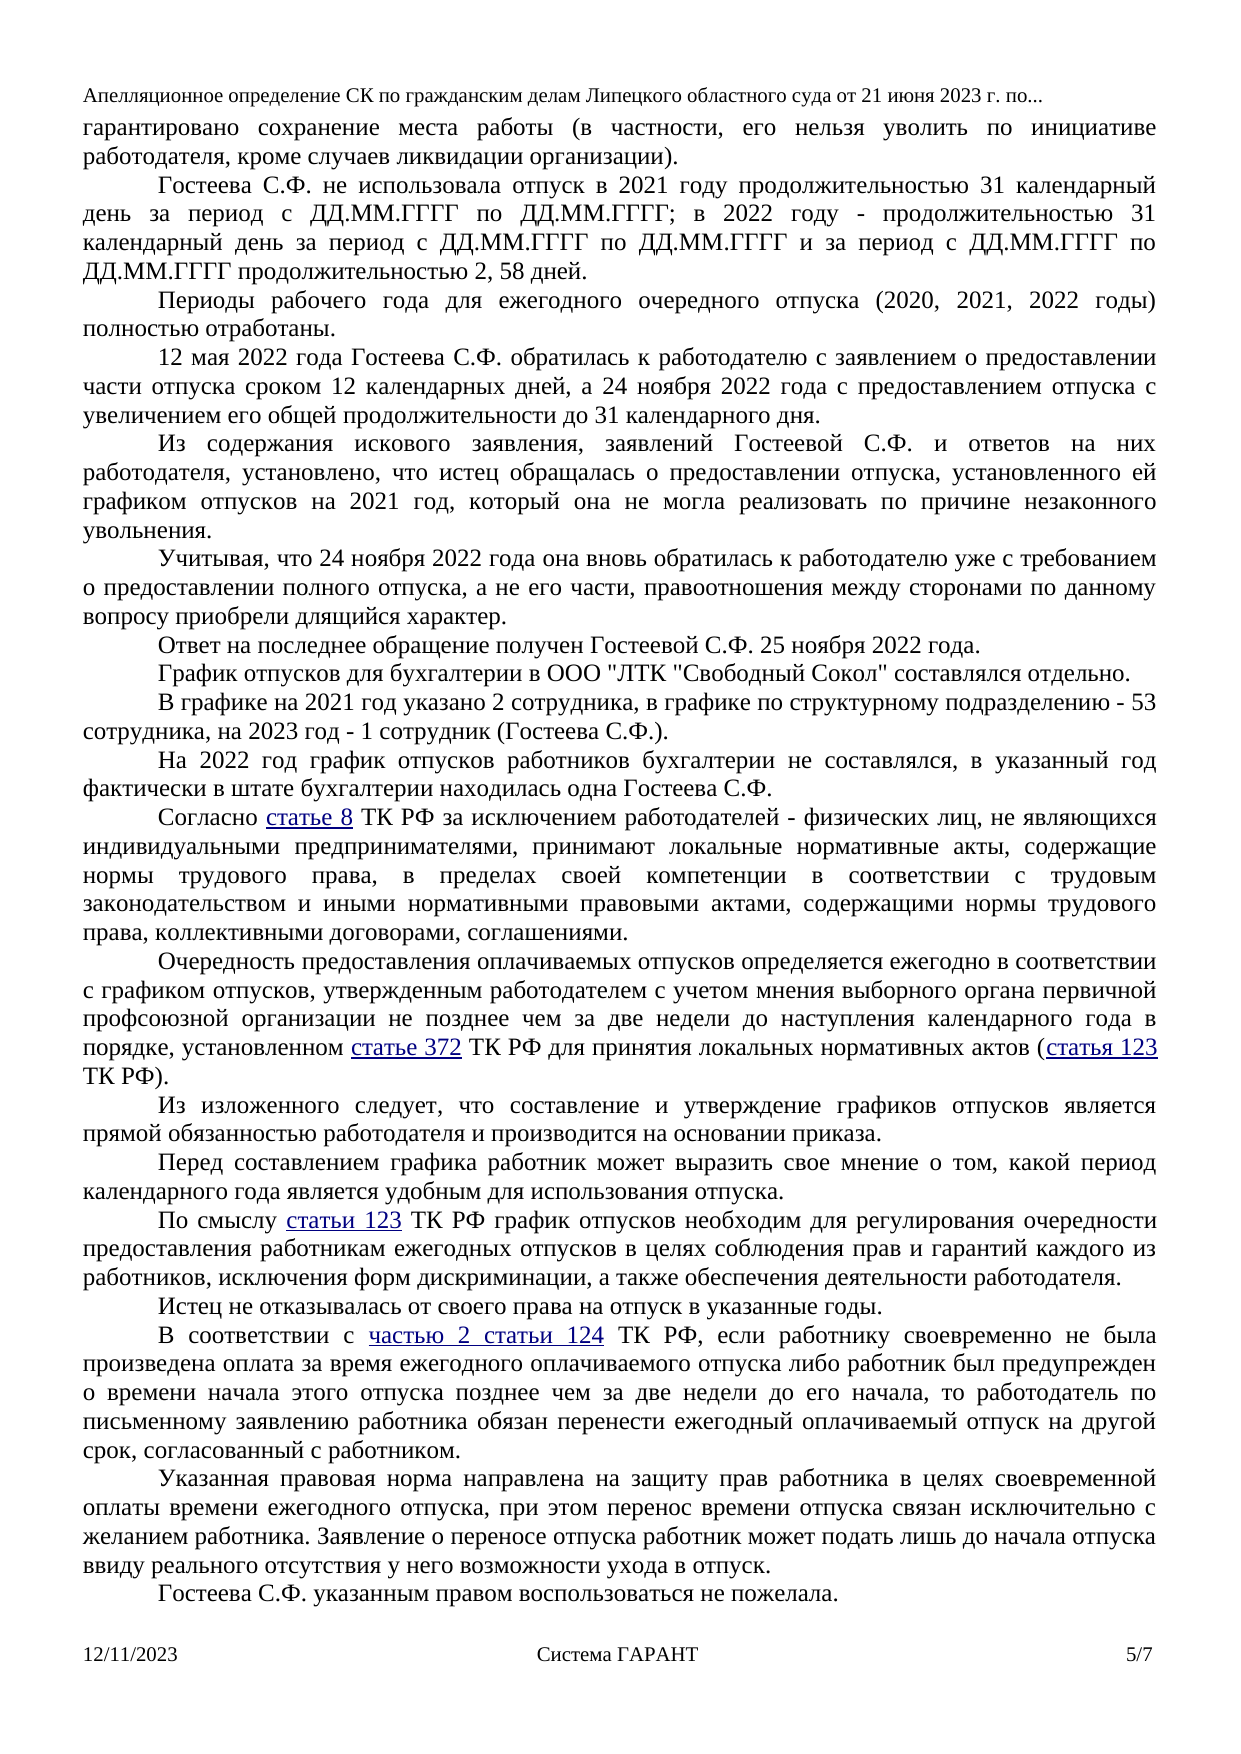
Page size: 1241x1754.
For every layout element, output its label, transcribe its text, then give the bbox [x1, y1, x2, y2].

text Из изложенного следует, что составление и утверждение графиков отпусков является прямой обязанностью работодателя и производится на основании приказа. [83, 1090, 1157, 1147]
text Периоды рабочего года для ежегодного очередного отпуска (2020, 2021, 2022 годы) полностью отработаны. [83, 285, 1157, 342]
text В графике на 2021 год указано 2 сотрудника, в графике по структурному подразделению - 53 сотрудника, на 2023 год - 1 сотрудник (Гостеева С.Ф.). [83, 687, 1157, 745]
text Очередность предоставления оплачиваемых отпусков определяется ежегодно в соответствии с графиком отпусков, утвержденным работодателем с учетом мнения выборного органа первичной профсоюзной организации не позднее чем за две недели до наступления календарного года в порядке, установленном статье 372 ТК РФ для принятия локальных нормативных актов (статья 123 ТК РФ). [83, 946, 1157, 1090]
text Из содержания искового заявления, заявлений Гостеевой С.Ф. и ответов на них работодателя, установлено, что истец обращалась о предоставлении отпуска, установленного ей графиком отпусков на 2021 год, который она не могла реализовать по причине незаконного увольнения. [83, 428, 1157, 543]
text гарантировано сохранение места работы (в частности, его нельзя уволить по инициативе работодателя, кроме случаев ликвидации организации). [83, 112, 1157, 170]
text По смыслу статьи 123 ТК РФ график отпусков необходим для регулирования очередности предоставления работникам ежегодных отпусков в целях соблюдения прав и гарантий каждого из работников, исключения форм дискриминации, а также обеспечения деятельности работодателя. [83, 1205, 1157, 1291]
text График отпусков для бухгалтерии в ООО "ЛТК "Свободный Сокол" составлялся отдельно. [83, 658, 1157, 687]
text Учитывая, что 24 ноября 2022 года она вновь обратилась к работодателю уже с требованием о предоставлении полного отпуска, а не его части, правоотношения между сторонами по данному вопросу приобрели длящийся характер. [83, 543, 1157, 630]
text Согласно статье 8 ТК РФ за исключением работодателей - физических лиц, не являющихся индивидуальными предпринимателями, принимают локальные нормативные акты, содержащие нормы трудового права, в пределах своей компетенции в соответствии с трудовым законодательством и иными нормативными правовыми актами, содержащими нормы трудового права, коллективными договорами, соглашениями. [83, 802, 1157, 946]
text Ответ на последнее обращение получен Гостеевой С.Ф. 25 ноября 2022 года. [83, 630, 1157, 658]
text На 2022 год график отпусков работников бухгалтерии не составлялся, в указанный год фактически в штате бухгалтерии находилась одна Гостеева С.Ф. [83, 745, 1157, 802]
text 12 мая 2022 года Гостеева С.Ф. обратилась к работодателю с заявлением о предоставлении части отпуска сроком 12 календарных дней, а 24 ноября 2022 года с предоставлением отпуска с увеличением его общей продолжительности до 31 календарного дня. [83, 342, 1157, 428]
text Указанная правовая норма направлена на защиту прав работника в целях своевременной оплаты времени ежегодного отпуска, при этом перенос времени отпуска связан исключительно с желанием работника. Заявление о переносе отпуска работник может подать лишь до начала отпуска ввиду реального отсутствия у него возможности ухода в отпуск. [83, 1463, 1157, 1578]
text В соответствии с частью 2 статьи 124 ТК РФ, если работнику своевременно не была произведена оплата за время ежегодного оплачиваемого отпуска либо работник был предупрежден о времени начала этого отпуска позднее чем за две недели до его начала, то работодатель по письменному заявлению работника обязан перенести ежегодный оплачиваемый отпуск на другой срок, согласованный с работником. [83, 1320, 1157, 1463]
text Истец не отказывалась от своего права на отпуск в указанные годы. [83, 1291, 1157, 1320]
text Гостеева С.Ф. указанным правом воспользоваться не пожелала. [83, 1578, 1157, 1607]
text Гостеева С.Ф. не использовала отпуск в 2021 году продолжительностью 31 календарный день за период с ДД.ММ.ГГГГ по ДД.ММ.ГГГГ; в 2022 году - продолжительностью 31 календарный день за период с ДД.ММ.ГГГГ по ДД.ММ.ГГГГ и за период с ДД.ММ.ГГГГ по ДД.ММ.ГГГГ продолжительностью 2, 58 дней. [83, 170, 1157, 285]
text Перед составлением графика работник может выразить свое мнение о том, какой период календарного года является удобным для использования отпуска. [83, 1147, 1157, 1205]
